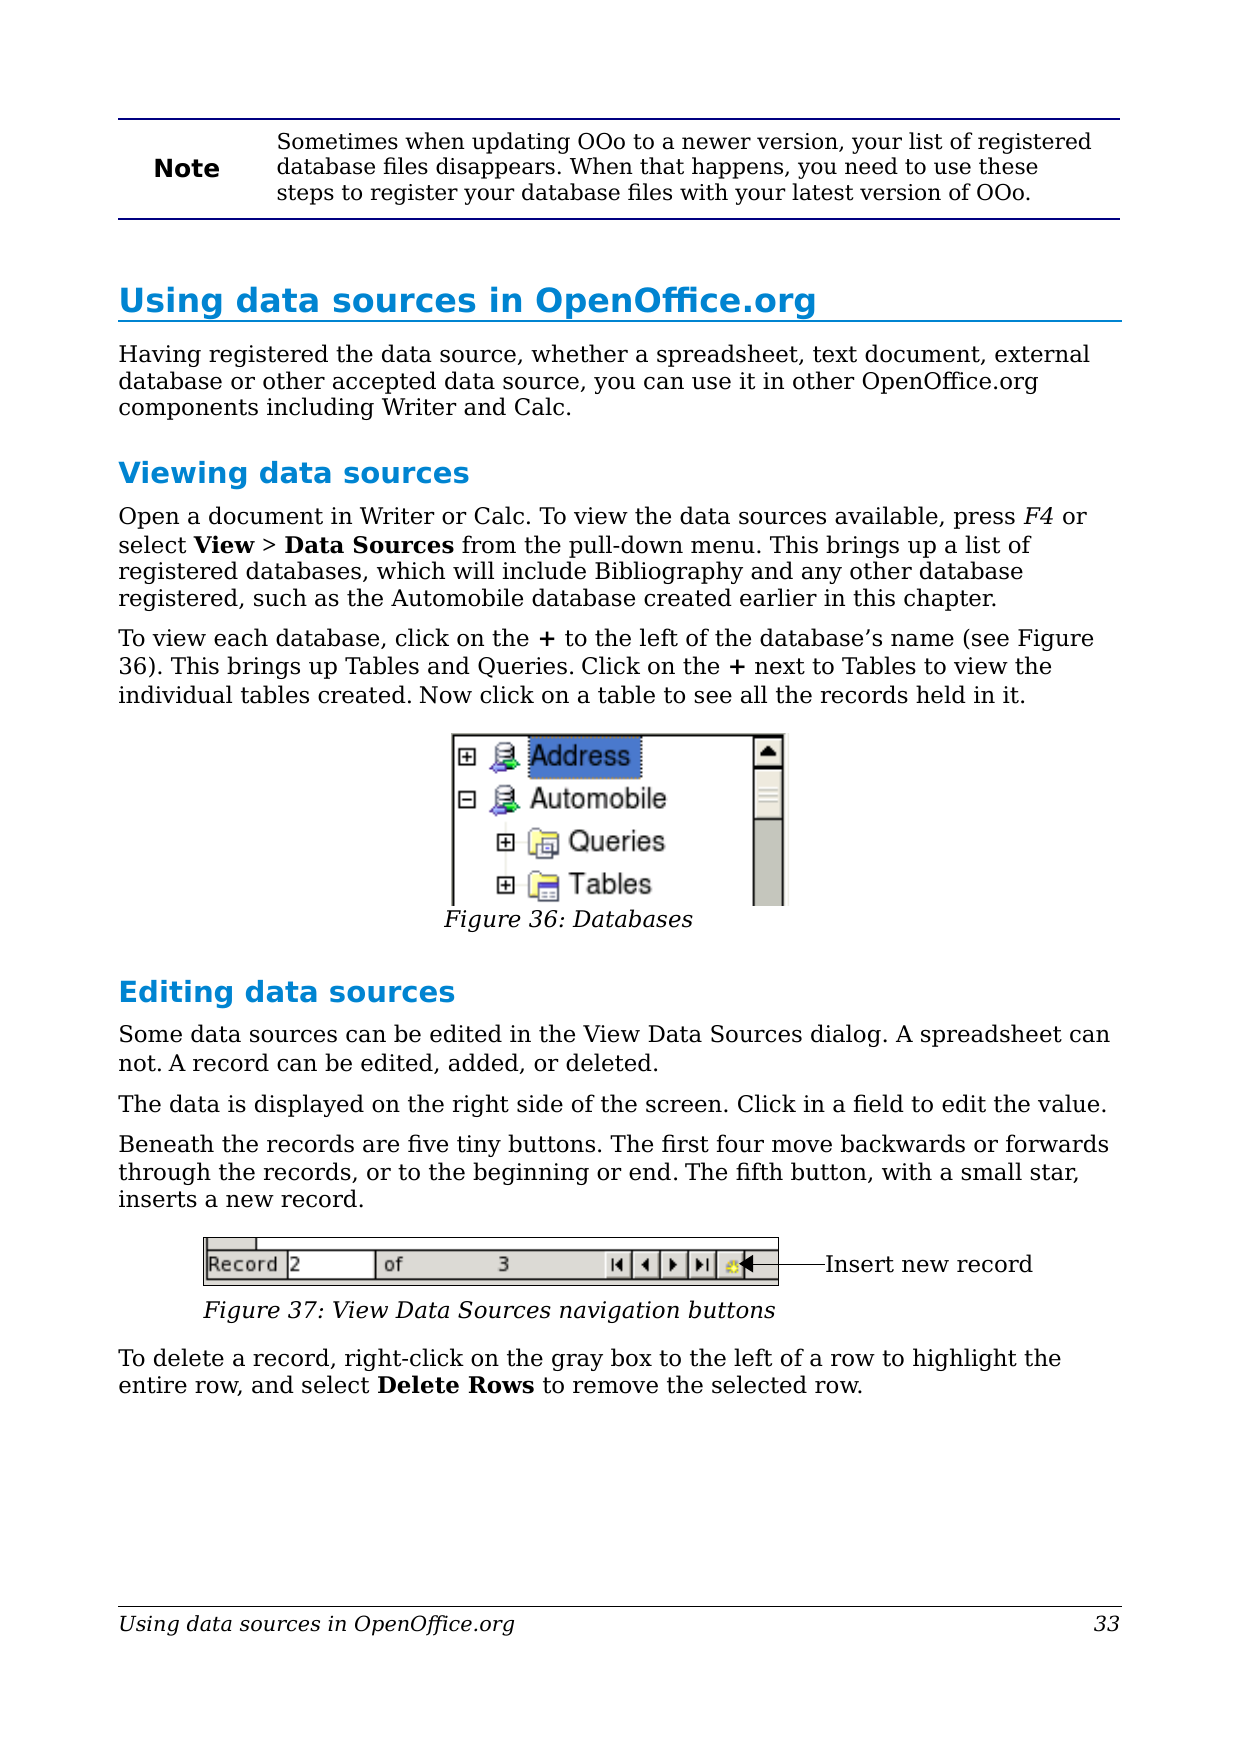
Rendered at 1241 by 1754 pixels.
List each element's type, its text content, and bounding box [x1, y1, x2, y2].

text Having registered the data source, whether a spreadsheet, text document, external database or other accepted data source, you can use it in other OpenOffice.org components including Writer and Calc. [118, 341, 1122, 421]
subtitle Viewing data sources [118, 457, 1122, 491]
text To delete a record, right-click on the gray box to the left of a row to highlight the entire row, and select Delete Rows to remove the selected row. [118, 1345, 1122, 1399]
text Figure 36: Databases [444, 734, 796, 932]
table_header Sometimes when updating OOo to a newer version, your list of registered database files disappears. When that happens, you need to use these steps to register your database files with your latest version of OOo. [255, 120, 1119, 218]
text Open a document in Writer or Calc. To view the data sources available, press F4 or select View > Data Sources from the pull-down menu. This brings up a list of registered databases, which will include Bibliography and any other database registered, such as the Automobile database created earlier in this chapter. [118, 503, 1122, 612]
text Some data sources can be edited in the View Data Sources dialog. A spreadsheet can not. A record can be edited, added, or deleted. [118, 1022, 1122, 1077]
text Beneath the records are five tiny buttons. The first four move backwards or forwards through the records, or to the beginning or end. The fifth button, with a small star, inserts a new record. [118, 1131, 1122, 1213]
text The data is displayed on the right side of the screen. Click in a field to edit the value. [118, 1089, 1122, 1118]
table_header Note [118, 120, 255, 218]
text Figure 37: View Data Sources navigation buttons [203, 1298, 1037, 1324]
text To view each database, click on the + to the left of the database’s name (see Figure 36). This brings up Tables and Queries. Click on the + next to Tables to view the individual tables created. Now click on a table to see all the records held in it. [118, 624, 1122, 709]
subtitle Using data sources in OpenOffice.org [118, 281, 1122, 320]
subtitle Editing data sources [118, 975, 1122, 1009]
picture [204, 1238, 778, 1285]
picture [451, 733, 790, 906]
